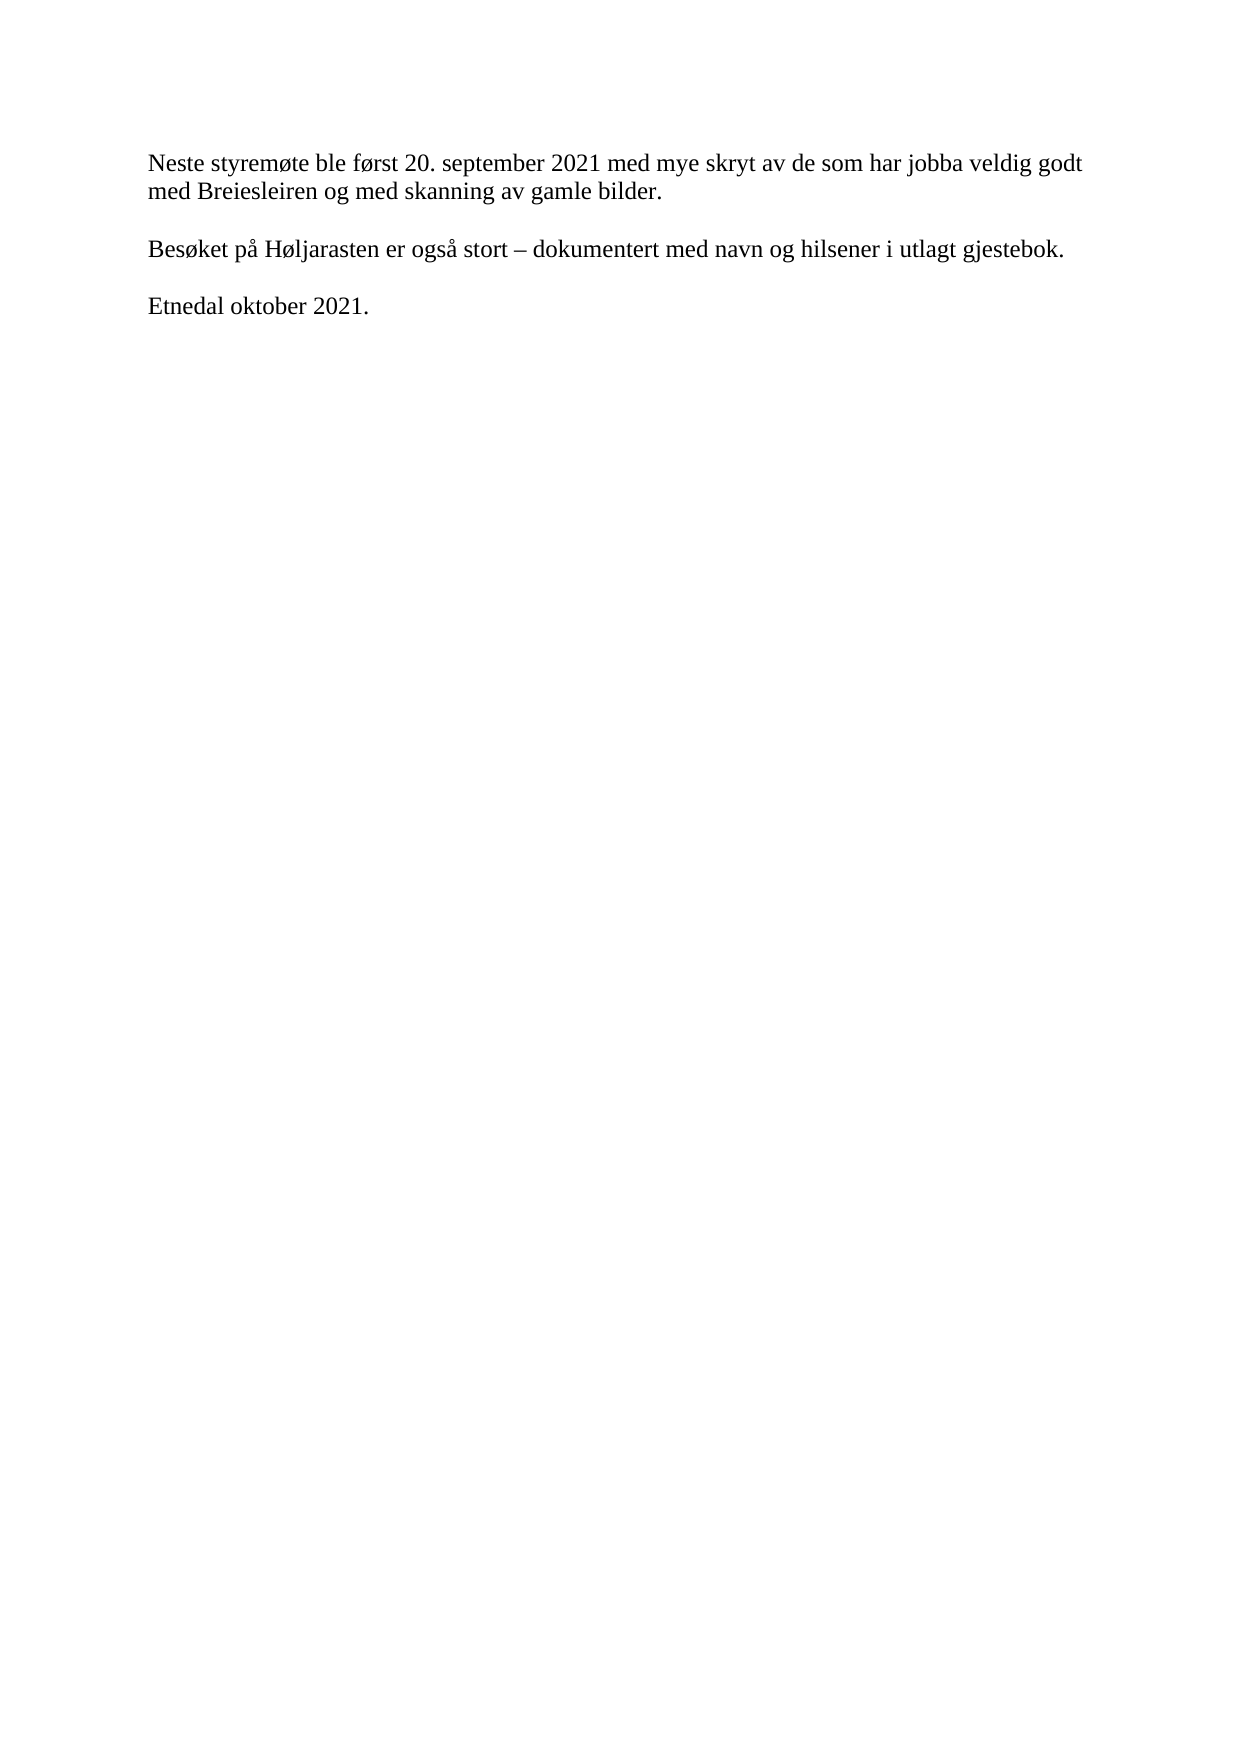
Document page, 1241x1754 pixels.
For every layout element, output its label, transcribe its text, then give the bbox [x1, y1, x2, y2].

text Etnedal oktober 2021. [148, 291, 1093, 320]
text Neste styremøte ble først 20. september 2021 med mye skryt av de som har jobba veldig godt med Breiesleiren og med skanning av gamle bilder. [148, 148, 1093, 205]
text Besøket på Høljarasten er også stort – dokumentert med navn og hilsener i utlagt gjestebok. [148, 234, 1093, 263]
